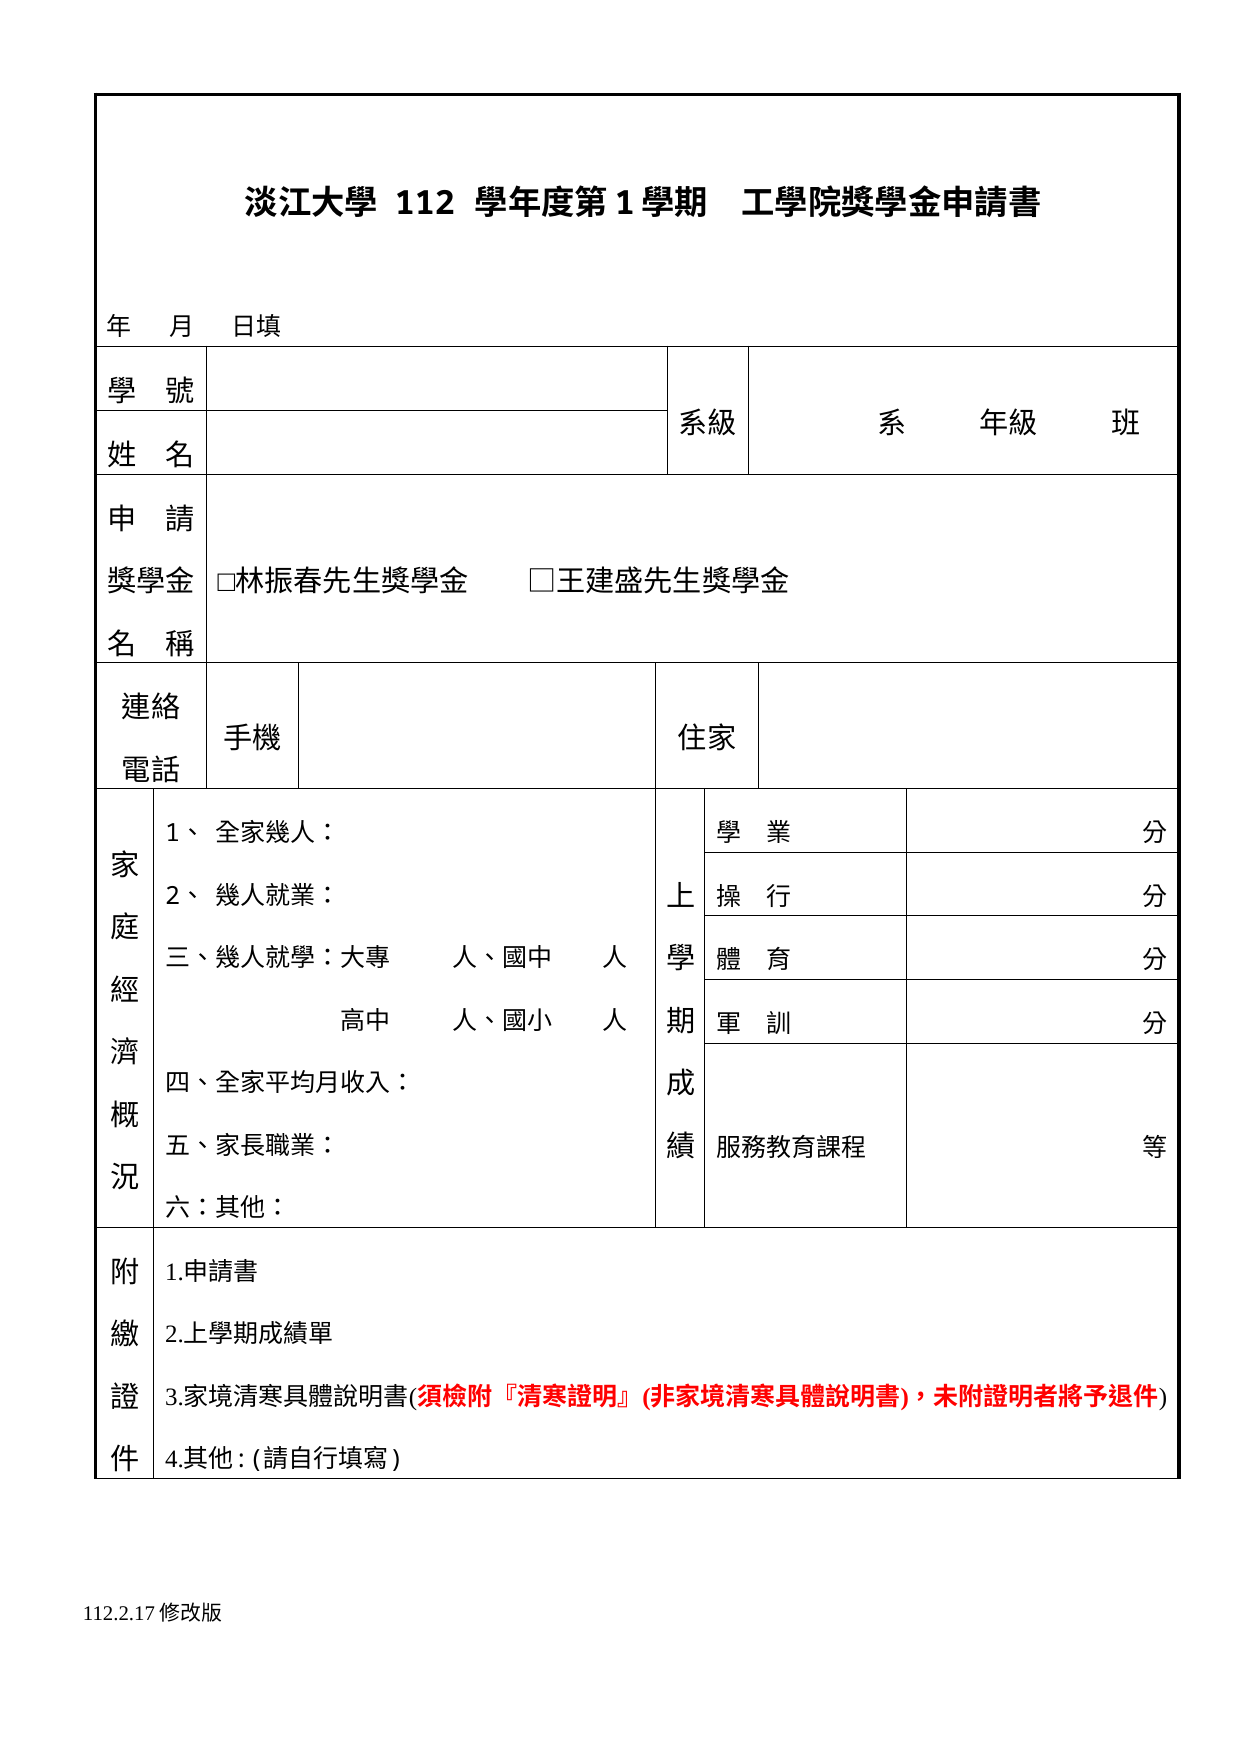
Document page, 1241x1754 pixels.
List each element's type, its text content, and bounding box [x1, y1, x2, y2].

table_cell 軍 訓 [705, 980, 906, 1042]
table_cell 分 [907, 853, 1177, 915]
table_cell 上學期成績 [656, 789, 704, 1227]
table_cell 學 業 [705, 789, 906, 852]
table_cell 學 號 [97, 347, 206, 410]
table_cell 申 請 獎學金名 稱 [97, 475, 206, 662]
table_cell 分 [907, 980, 1177, 1042]
table_cell □林振春先生獎學金 □王建盛先生獎學金 [207, 475, 1177, 662]
table_cell 分 [907, 789, 1177, 852]
table_cell 家庭經濟概況 [97, 789, 153, 1227]
table_cell [299, 663, 655, 788]
table_cell 手機 [207, 663, 298, 788]
table_cell 附 繳 證件 [97, 1228, 153, 1478]
table_cell 體 育 [705, 916, 906, 979]
table_cell 連絡 電話 [97, 663, 206, 788]
table_cell 系級 [668, 347, 748, 474]
table_cell 全家幾人： 幾人就業： 三、幾人就學：大專 人、國中 人 高中 人、國小 人 四、全家平均月收入： 五、家長職業： 六：其他： [154, 789, 655, 1227]
table_cell 等 [907, 1044, 1177, 1227]
table_cell 住家 [656, 663, 758, 788]
table_cell 姓 名 [97, 411, 206, 474]
table_cell [207, 411, 667, 474]
table_cell 分 [907, 916, 1177, 979]
table_cell 操 行 [705, 853, 906, 915]
table_cell [759, 663, 1177, 788]
table_cell [207, 347, 667, 410]
table_cell 系 年級 班 [749, 347, 1177, 474]
table_header 淡江大學 112 學年度第1學期 工學院獎學金申請書 年 月 日填 [97, 96, 1177, 346]
table_cell 服務教育課程 [705, 1044, 906, 1227]
table_cell 1.申請書 2.上學期成績單 3.家境清寒具體說明書(須檢附『清寒證明』(非家境清寒具體說明書)，未附證明者將予退件) 4.其他:(請自行填寫) [154, 1228, 1177, 1478]
